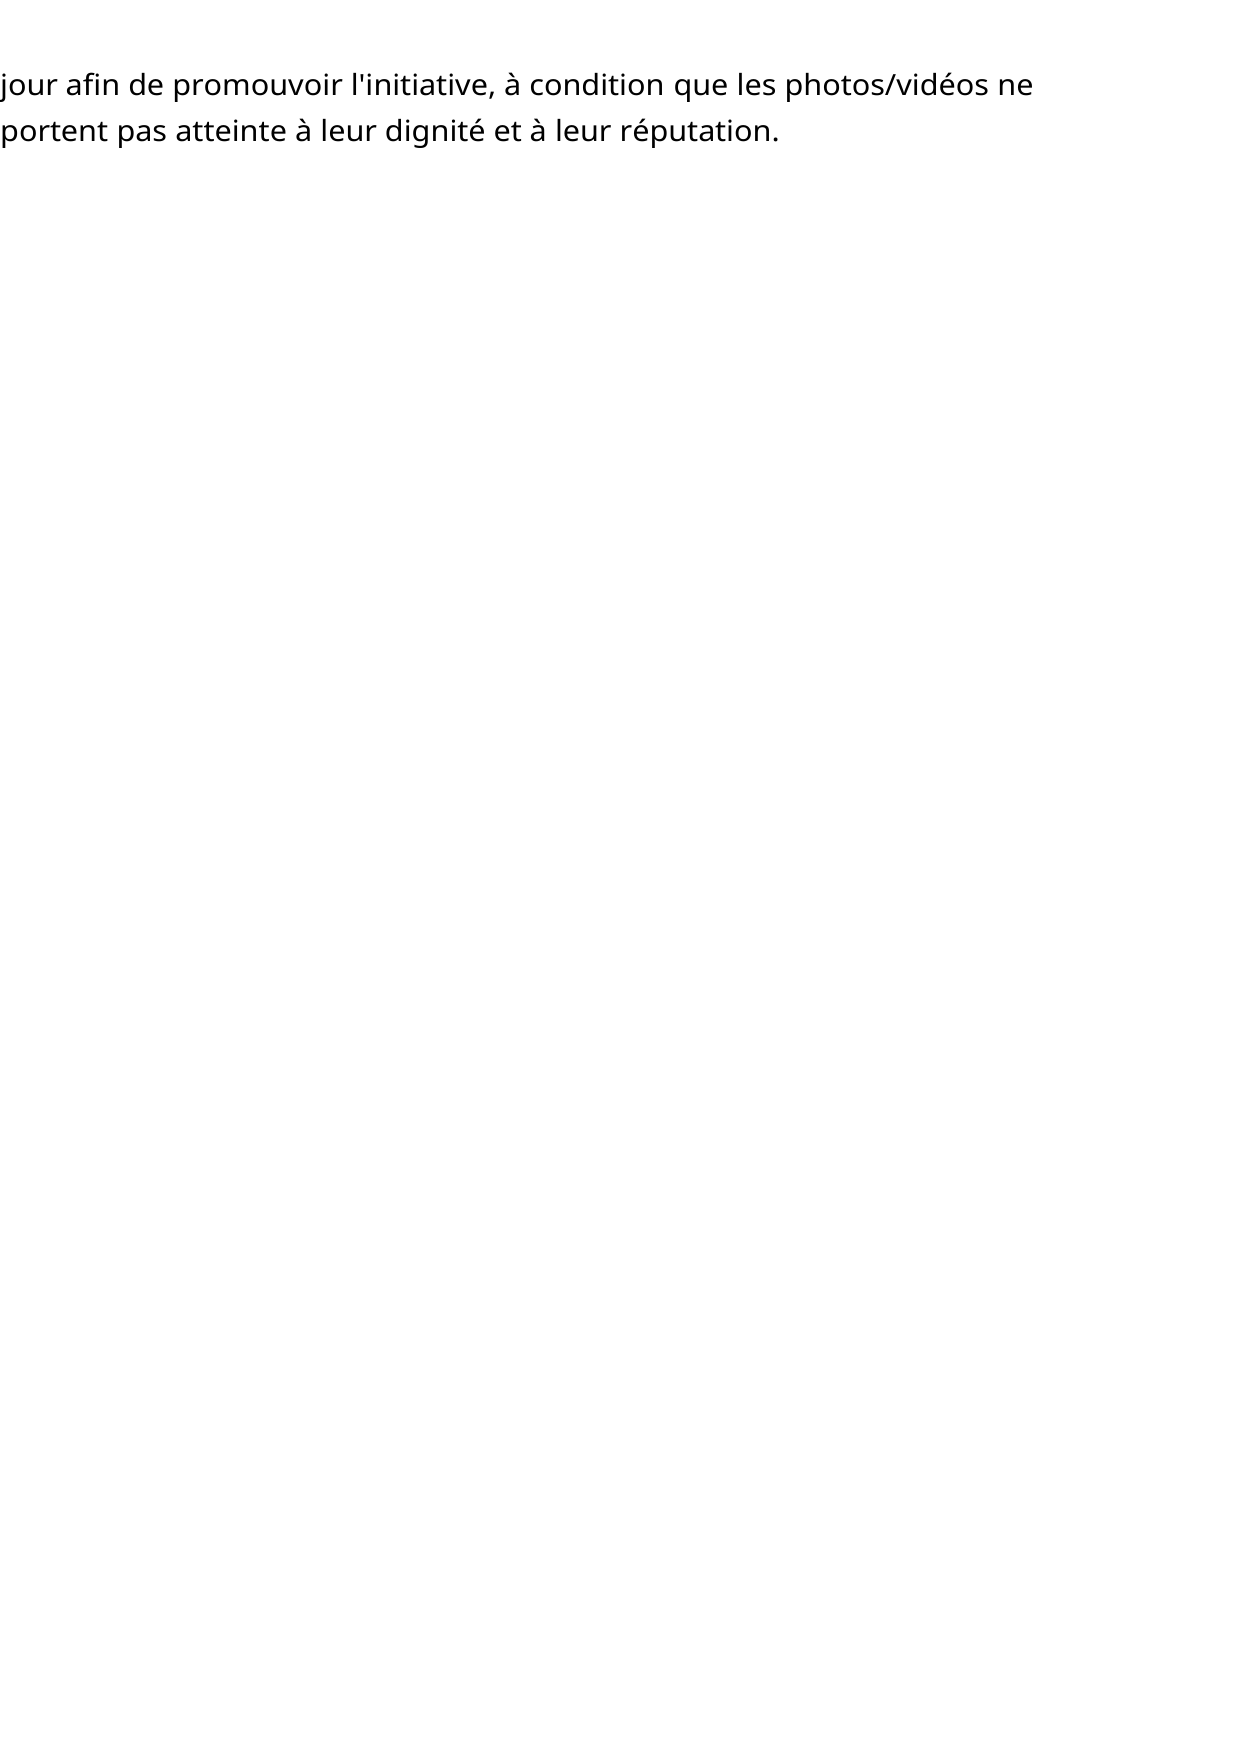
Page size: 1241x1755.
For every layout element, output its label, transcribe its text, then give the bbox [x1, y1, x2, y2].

list Les gagnantes acceptent d'être photographiés et/ou filmés lors d'engagements publics dans le cadre de la campagne Ambassadeur d'un jour afin de promouvoir l'initiative, à condition que les photos/vidéos ne portent pas atteinte à leur dignité et à leur réputation. [0, 64, 1070, 150]
